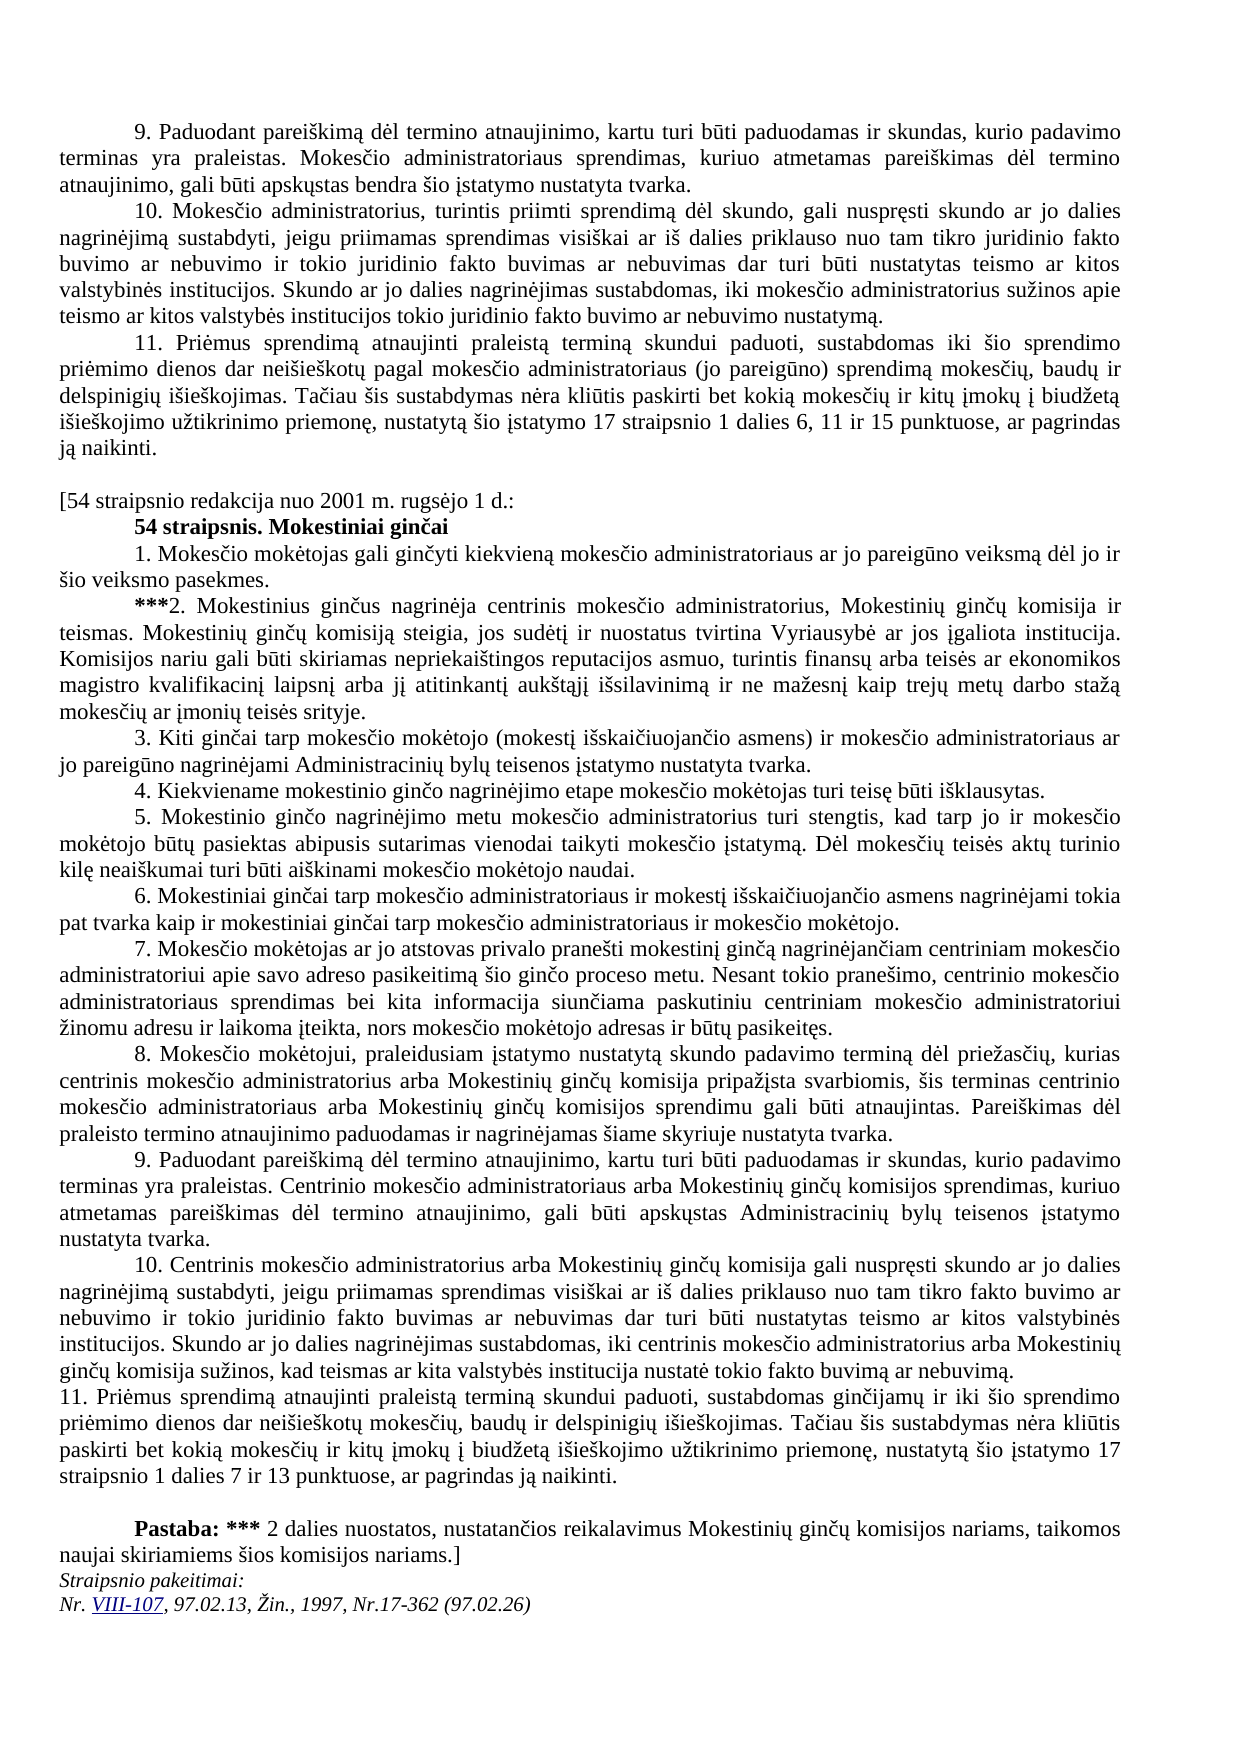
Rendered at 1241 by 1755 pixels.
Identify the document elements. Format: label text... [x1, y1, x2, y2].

text 6. Mokestiniai ginčai tarp mokesčio administratoriaus ir mokestį išskaičiuojančio asmens nagrinėjami tokia pat tvarka kaip ir mokestiniai ginčai tarp mokesčio administratoriaus ir mokesčio mokėtojo. [59, 882, 1122, 935]
text Pastaba: *** 2 dalies nuostatos, nustatančios reikalavimus Mokestinių ginčų komisijos nariams, taikomos naujai skiriamiems šios komisijos nariams.] [59, 1515, 1122, 1568]
text 8. Mokesčio mokėtojui, praleidusiam įstatymo nustatytą skundo padavimo terminą dėl priežasčių, kurias centrinis mokesčio administratorius arba Mokestinių ginčų komisija pripažįsta svarbiomis, šis terminas centrinio mokesčio administratoriaus arba Mokestinių ginčų komisijos sprendimu gali būti atnaujintas. Pareiškimas dėl praleisto termino atnaujinimo paduodamas ir nagrinėjamas šiame skyriuje nustatyta tvarka. [59, 1041, 1122, 1146]
text 3. Kiti ginčai tarp mokesčio mokėtojo (mokestį išskaičiuojančio asmens) ir mokesčio administratoriaus ar jo pareigūno nagrinėjami Administracinių bylų teisenos įstatymo nustatyta tvarka. [59, 724, 1122, 777]
text 10. Centrinis mokesčio administratorius arba Mokestinių ginčų komisija gali nuspręsti skundo ar jo dalies nagrinėjimą sustabdyti, jeigu priimamas sprendimas visiškai ar iš dalies priklauso nuo tam tikro fakto buvimo ar nebuvimo ir tokio juridinio fakto buvimas ar nebuvimas dar turi būti nustatytas teismo ar kitos valstybinės institucijos. Skundo ar jo dalies nagrinėjimas sustabdomas, iki centrinis mokesčio administratorius arba Mokestinių ginčų komisija sužinos, kad teismas ar kita valstybės institucija nustatė tokio fakto buvimą ar nebuvimą. [59, 1251, 1122, 1383]
text 10. Mokesčio administratorius, turintis priimti sprendimą dėl skundo, gali nuspręsti skundo ar jo dalies nagrinėjimą sustabdyti, jeigu priimamas sprendimas visiškai ar iš dalies priklauso nuo tam tikro juridinio fakto buvimo ar nebuvimo ir tokio juridinio fakto buvimas ar nebuvimas dar turi būti nustatytas teismo ar kitos valstybinės institucijos. Skundo ar jo dalies nagrinėjimas sustabdomas, iki mokesčio administratorius sužinos apie teismo ar kitos valstybės institucijos tokio juridinio fakto buvimo ar nebuvimo nustatymą. [59, 197, 1122, 329]
text 9. Paduodant pareiškimą dėl termino atnaujinimo, kartu turi būti paduodamas ir skundas, kurio padavimo terminas yra praleistas. Centrinio mokesčio administratoriaus arba Mokestinių ginčų komisijos sprendimas, kuriuo atmetamas pareiškimas dėl termino atnaujinimo, gali būti apskųstas Administracinių bylų teisenos įstatymo nustatyta tvarka. [59, 1146, 1122, 1251]
text 54 straipsnis. Mokestiniai ginčai [59, 513, 1122, 540]
text ***2. Mokestinius ginčus nagrinėja centrinis mokesčio administratorius, Mokestinių ginčų komisija ir teismas. Mokestinių ginčų komisiją steigia, jos sudėtį ir nuostatus tvirtina Vyriausybė ar jos įgaliota institucija. Komisijos nariu gali būti skiriamas nepriekaištingos reputacijos asmuo, turintis finansų arba teisės ar ekonomikos magistro kvalifikacinį laipsnį arba jį atitinkantį aukštąjį išsilavinimą ir ne mažesnį kaip trejų metų darbo stažą mokesčių ar įmonių teisės srityje. [59, 592, 1122, 724]
text 11. Priėmus sprendimą atnaujinti praleistą terminą skundui paduoti, sustabdomas ginčijamų ir iki šio sprendimo priėmimo dienos dar neišieškotų mokesčių, baudų ir delspinigių išieškojimas. Tačiau šis sustabdymas nėra kliūtis paskirti bet kokią mokesčių ir kitų įmokų į biudžetą išieškojimo užtikrinimo priemonę, nustatytą šio įstatymo 17 straipsnio 1 dalies 7 ir 13 punktuose, ar pagrindas ją naikinti. [59, 1383, 1122, 1488]
text 5. Mokestinio ginčo nagrinėjimo metu mokesčio administratorius turi stengtis, kad tarp jo ir mokesčio mokėtojo būtų pasiektas abipusis sutarimas vienodai taikyti mokesčio įstatymą. Dėl mokesčių teisės aktų turinio kilę neaiškumai turi būti aiškinami mokesčio mokėtojo naudai. [59, 803, 1122, 882]
text [54 straipsnio redakcija nuo 2001 m. rugsėjo 1 d.: [59, 487, 1122, 513]
text Straipsnio pakeitimai: [59, 1568, 1122, 1592]
text 11. Priėmus sprendimą atnaujinti praleistą terminą skundui paduoti, sustabdomas iki šio sprendimo priėmimo dienos dar neišieškotų pagal mokesčio administratoriaus (jo pareigūno) sprendimą mokesčių, baudų ir delspinigių išieškojimas. Tačiau šis sustabdymas nėra kliūtis paskirti bet kokią mokesčių ir kitų įmokų į biudžetą išieškojimo užtikrinimo priemonę, nustatytą šio įstatymo 17 straipsnio 1 dalies 6, 11 ir 15 punktuose, ar pagrindas ją naikinti. [59, 329, 1122, 461]
text 7. Mokesčio mokėtojas ar jo atstovas privalo pranešti mokestinį ginčą nagrinėjančiam centriniam mokesčio administratoriui apie savo adreso pasikeitimą šio ginčo proceso metu. Nesant tokio pranešimo, centrinio mokesčio administratoriaus sprendimas bei kita informacija siunčiama paskutiniu centriniam mokesčio administratoriui žinomu adresu ir laikoma įteikta, nors mokesčio mokėtojo adresas ir būtų pasikeitęs. [59, 935, 1122, 1041]
text 1. Mokesčio mokėtojas gali ginčyti kiekvieną mokesčio administratoriaus ar jo pareigūno veiksmą dėl jo ir šio veiksmo pasekmes. [59, 540, 1122, 592]
text Nr. VIII-107, 97.02.13, Žin., 1997, Nr.17-362 (97.02.26) [59, 1592, 1122, 1616]
text 9. Paduodant pareiškimą dėl termino atnaujinimo, kartu turi būti paduodamas ir skundas, kurio padavimo terminas yra praleistas. Mokesčio administratoriaus sprendimas, kuriuo atmetamas pareiškimas dėl termino atnaujinimo, gali būti apskųstas bendra šio įstatymo nustatyta tvarka. [59, 118, 1122, 197]
text 4. Kiekviename mokestinio ginčo nagrinėjimo etape mokesčio mokėtojas turi teisę būti išklausytas. [59, 777, 1122, 803]
